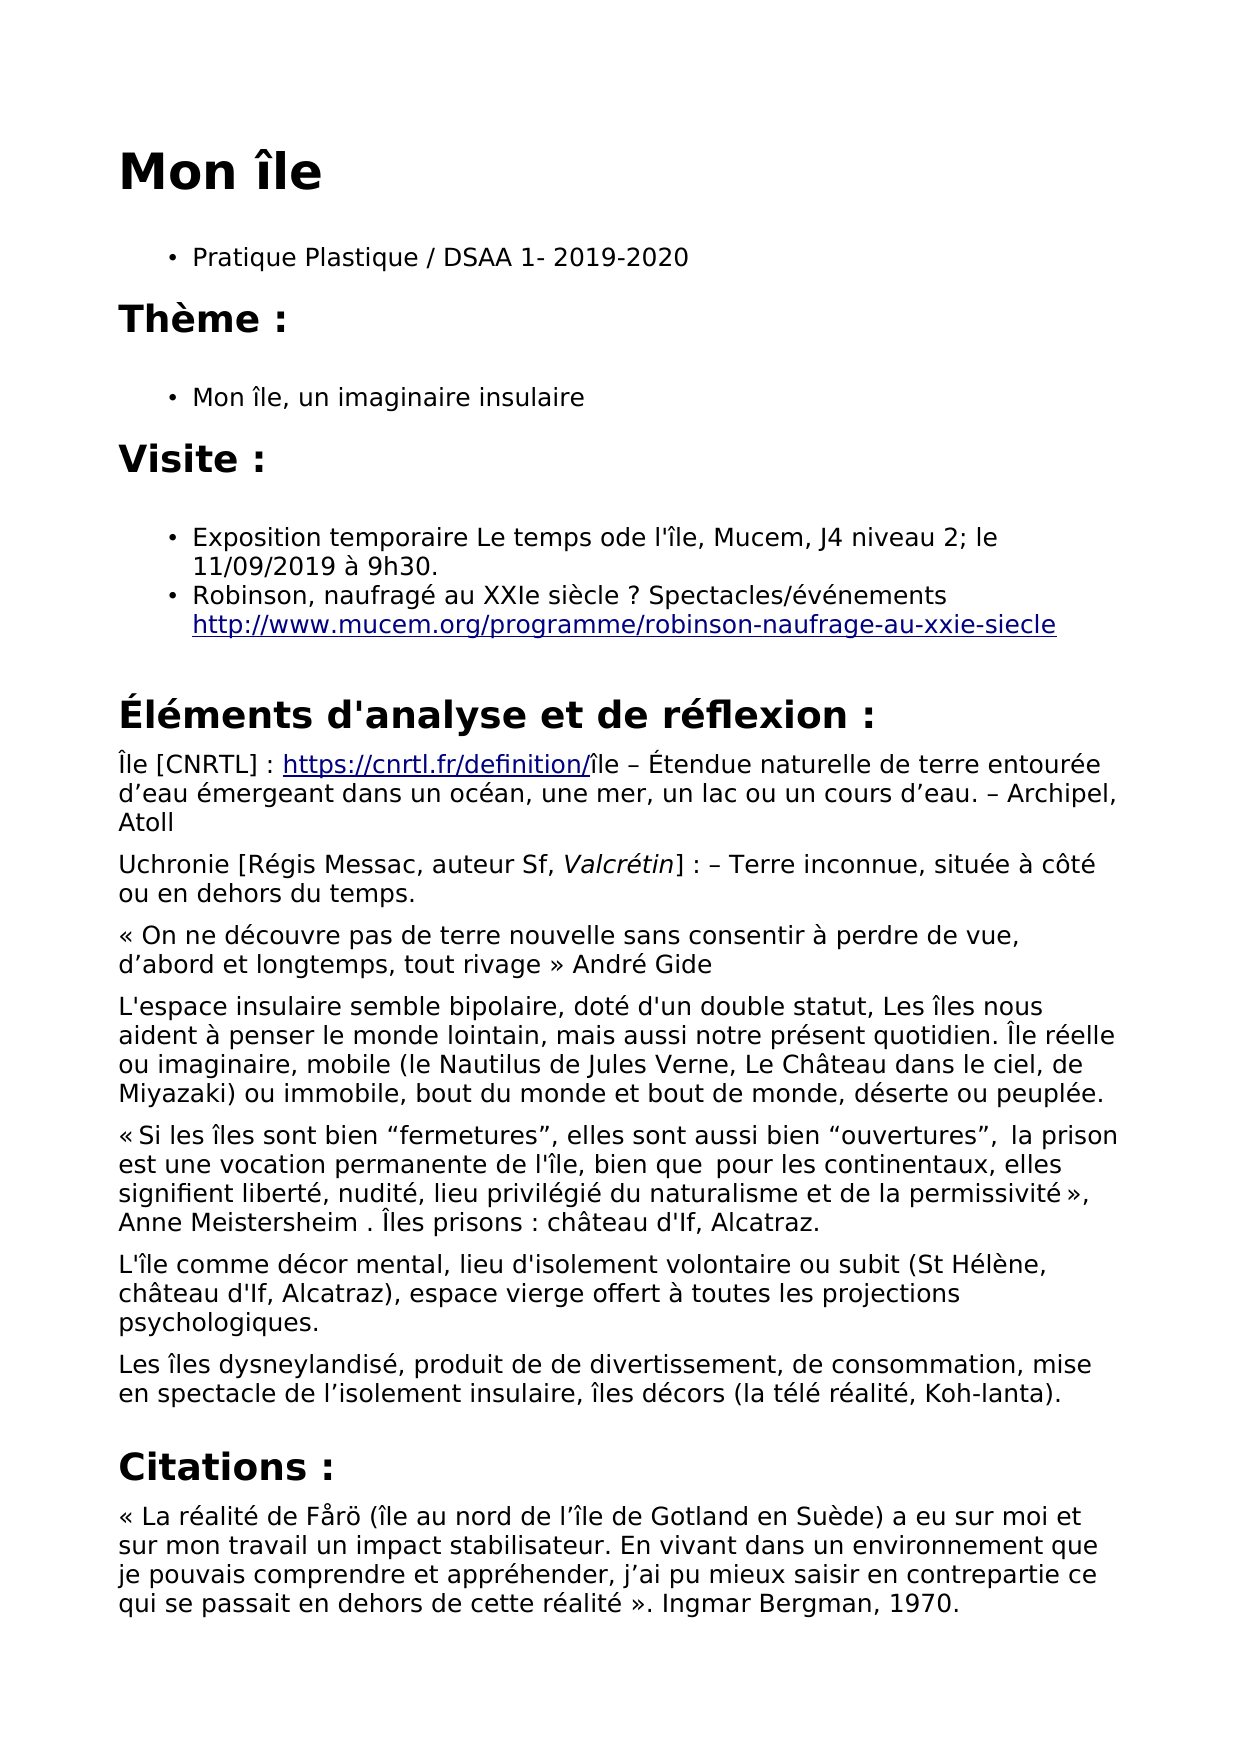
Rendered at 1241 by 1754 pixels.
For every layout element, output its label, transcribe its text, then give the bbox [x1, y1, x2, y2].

list Pratique Plastique / DSAA 1- 2019-2020 [177, 243, 1122, 272]
list Exposition temporaire Le temps ode l'île, Mucem, J4 niveau 2; le 11/09/2019 à 9h30. [177, 523, 1122, 581]
text « On ne découvre pas de terre nouvelle sans consentir à perdre de vue, d’abord et longtemps, tout rivage » André Gide [118, 921, 1122, 979]
subtitle Éléments d'analyse et de réflexion : [118, 694, 1122, 738]
text Île [CNRTL] : https://cnrtl.fr/definition/île – Étendue naturelle de terre entourée d’eau émergeant dans un océan, une mer, un lac ou un cours d’eau. – Archipel, Atoll [118, 750, 1122, 838]
text « Si les îles sont bien “fermetures”, elles sont aussi bien “ouvertures”, la prison est une vocation permanente de l'île, bien que pour les continentaux, elles signifient liberté, nudité, lieu privilégié du naturalisme et de la permissivité », Anne Meistersheim . Îles prisons : château d'If, Alcatraz. [118, 1121, 1122, 1238]
text « La réalité de Fårö (île au nord de l’île de Gotland en Suède) a eu sur moi et sur mon travail un impact stabilisateur. En vivant dans un environnement que je pouvais comprendre et appréhender, j’ai pu mieux saisir en contrepartie ce qui se passait en dehors de cette réalité ». Ingmar Bergman, 1970. [118, 1502, 1122, 1619]
text L'île comme décor mental, lieu d'isolement volontaire ou subit (St Hélène, château d'If, Alcatraz), espace vierge offert à toutes les projections psychologiques. [118, 1250, 1122, 1338]
text Uchronie [Régis Messac, auteur Sf, Valcrétin] : – Terre inconnue, située à côté ou en dehors du temps. [118, 850, 1122, 908]
text Les îles dysneylandisé, produit de de divertissement, de consommation, mise en spectacle de l’isolement insulaire, îles décors (la télé réalité, Koh-lanta). [118, 1350, 1122, 1408]
text L'espace insulaire semble bipolaire, doté d'un double statut, Les îles nous aident à penser le monde lointain, mais aussi notre présent quotidien. Île réelle ou imaginaire, mobile (le Nautilus de Jules Verne, Le Château dans le ciel, de Miyazaki) ou immobile, bout du monde et bout de monde, déserte ou peuplée. [118, 992, 1122, 1108]
list Robinson, naufragé au XXIe siècle ? Spectacles/événements http://www.mucem.org/programme/robinson-naufrage-au-xxie-siecle [177, 581, 1122, 639]
subtitle Visite : [118, 437, 1122, 481]
subtitle Mon île [118, 143, 1122, 201]
list Mon île, un imaginaire insulaire [177, 383, 1122, 412]
subtitle Citations : [118, 1446, 1122, 1490]
subtitle Thème : [118, 297, 1122, 341]
